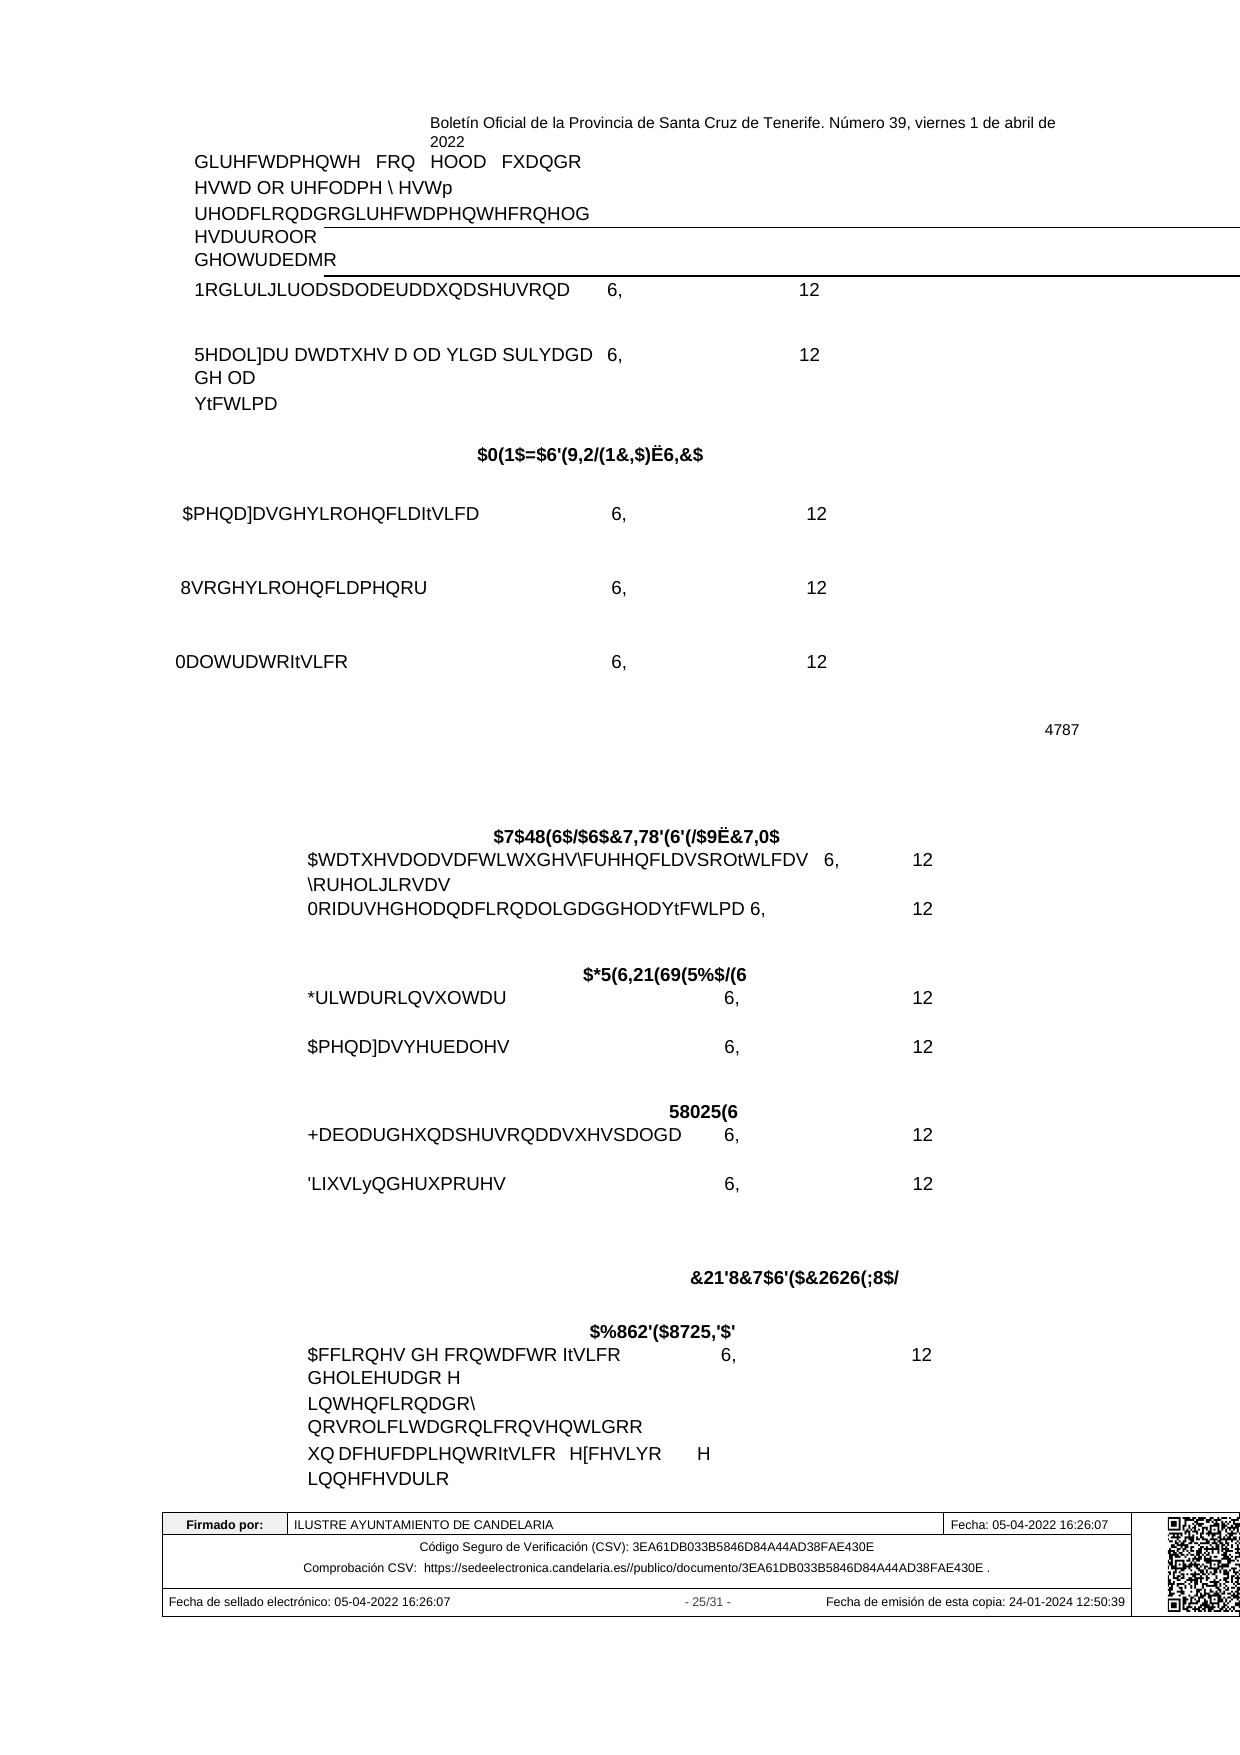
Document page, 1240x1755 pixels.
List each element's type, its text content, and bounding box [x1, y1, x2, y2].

table_cell $PHQD]DVYHUEDOHV 6, 58025(6 [308, 1036, 911, 1124]
table_cell [597, 302, 799, 344]
table_cell 12 [911, 1124, 946, 1173]
table_cell *ULWDURLQVXOWDU 6, [308, 987, 911, 1036]
table_cell 6, [710, 1344, 911, 1491]
table_cell 6, [597, 277, 799, 302]
table_cell 5HDOL]DU DWDTXHV D OD YLGD SULYDGD GH OD YtFWLPD [194, 344, 597, 416]
text $0(1$=$6'(9,2/(1&,$)Ë6,&$ [162, 444, 1018, 466]
table_cell [799, 302, 834, 344]
table_cell +DEODUGHXQDSHUVRQDDVXHVSDOGD 6, [308, 1124, 911, 1173]
table_cell 12 [799, 277, 834, 302]
text 8VRGHYLROHQFLDPHQRU 6, 12 [162, 572, 1082, 600]
table_header 12 [911, 849, 946, 898]
table_cell [799, 151, 834, 227]
table_cell 1RGLULJLUODSDODEUDDXQDSHUVRQD [194, 272, 597, 302]
table_cell [597, 151, 799, 227]
table_cell [597, 228, 799, 272]
table_cell [194, 302, 597, 344]
table_cell 'LIXVLyQGHUXPRUHV 6, &21'8&7$6'($&2626(;8$/ $%862'($8725,'$' [308, 1173, 911, 1344]
subtitle $7$48(6$/$6$&7,78'(6'(/$9Ë&7,0$ [493, 826, 1082, 847]
table_cell 6, [597, 344, 799, 416]
table_cell 12 [911, 1344, 946, 1491]
table_cell [799, 228, 834, 272]
table_cell 12 [911, 987, 946, 1036]
table_cell 12 [911, 1036, 946, 1124]
text $PHQD]DVGHYLROHQFLDItVLFD 6, 12 [162, 498, 1082, 526]
text 4787 [162, 721, 1079, 739]
table_cell $FFLRQHV GH FRQWDFWR ItVLFR GHOLEHUDGR H LQWHQFLRQDGR\QRVROLFLWDGRQLFRQVHQWLGRR XQ DFHUFDPLHQWR ItVLFR H[FHVLYR H LQQHFHVDULR [308, 1344, 710, 1491]
table_cell 12 [911, 1173, 946, 1344]
table_cell 12 [911, 898, 946, 987]
text 0DOWUDWRItVLFR 6, 12 [162, 646, 1082, 674]
table_cell 12 [799, 344, 834, 416]
table_header $WDTXHVDODVDFWLWXGHV\FUHHQFLDVSROtWLFDV 6, \RUHOLJLRVDV [308, 849, 911, 898]
table_cell 0RIDUVHGHODQDFLRQDOLGDGGHODYtFWLPD 6, $*5(6,21(69(5%$/(6 [308, 898, 911, 987]
table_cell GLUHFWDPHQWH FRQ HOOD FXDQGR HVWD OR UHFODPH \ HVWp UHODFLRQDGRGLUHFWDPHQWHFRQHOGHVDUUROOR GHOWUDEDMR [194, 151, 597, 272]
